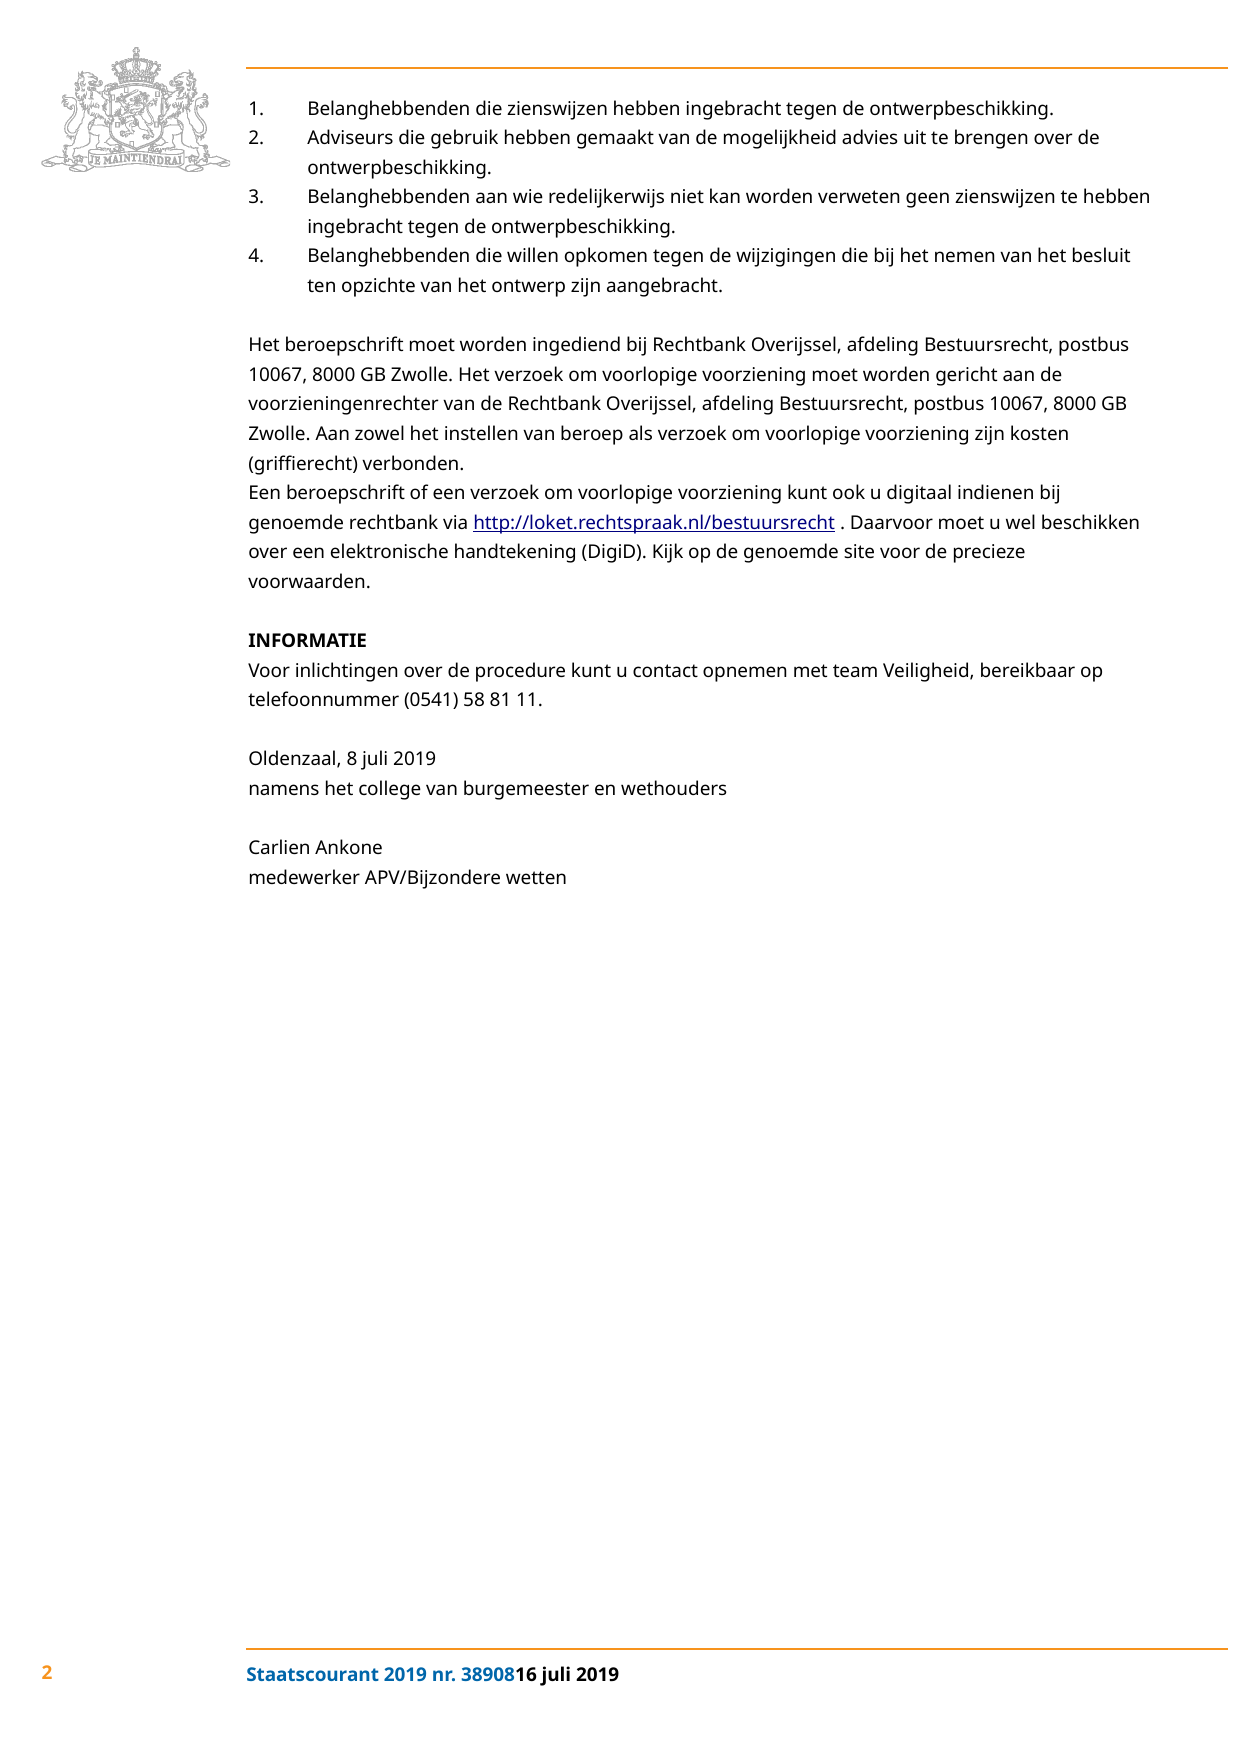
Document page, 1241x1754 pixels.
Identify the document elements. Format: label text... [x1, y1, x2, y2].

text Voor inlichtingen over de procedure kunt u contact opnemen met team Veiligheid, bereikbaar op telefoonnummer (0541) 58 81 11. [248, 657, 1152, 712]
list Adviseurs die gebruik hebben gemaakt van de mogelijkheid advies uit te brengen over de ontwerpbeschikking. [248, 124, 1152, 180]
text namens het college van burgemeester en wethouders [248, 775, 1152, 801]
text INFORMATIE [248, 627, 1152, 653]
text Oldenzaal, 8 juli 2019 [248, 746, 1152, 771]
text medewerker APV/Bijzondere wetten [248, 864, 1152, 890]
picture [41, 47, 231, 172]
list Belanghebbenden die willen opkomen tegen de wijzigingen die bij het nemen van het besluit ten opzichte van het ontwerp zijn aangebracht. [248, 243, 1152, 298]
list Belanghebbenden die zienswijzen hebben ingebracht tegen de ontwerpbeschikking. [248, 95, 1152, 121]
text Carlien Ankone [248, 834, 1152, 860]
text Een beroepschrift of een verzoek om voorlopige voorziening kunt ook u digitaal indienen bij genoemde rechtbank via http://loket.rechtspraak.nl/bestuursrecht . Daarvoor moet u wel beschikken over een elektronische handtekening (DigiD). Kijk op de genoemde site voor de precieze voorwaarden. [248, 479, 1152, 594]
text Het beroepschrift moet worden ingediend bij Rechtbank Overijssel, afdeling Bestuursrecht, postbus 10067, 8000 GB Zwolle. Het verzoek om voorlopige voorziening moet worden gericht aan de voorzieningenrechter van de Rechtbank Overijssel, afdeling Bestuursrecht, postbus 10067, 8000 GB Zwolle. Aan zowel het instellen van beroep als verzoek om voorlopige voorziening zijn kosten (griffierecht) verbonden. [248, 331, 1152, 476]
list Belanghebbenden aan wie redelijkerwijs niet kan worden verweten geen zienswijzen te hebben ingebracht tegen de ontwerpbeschikking. [248, 183, 1152, 239]
